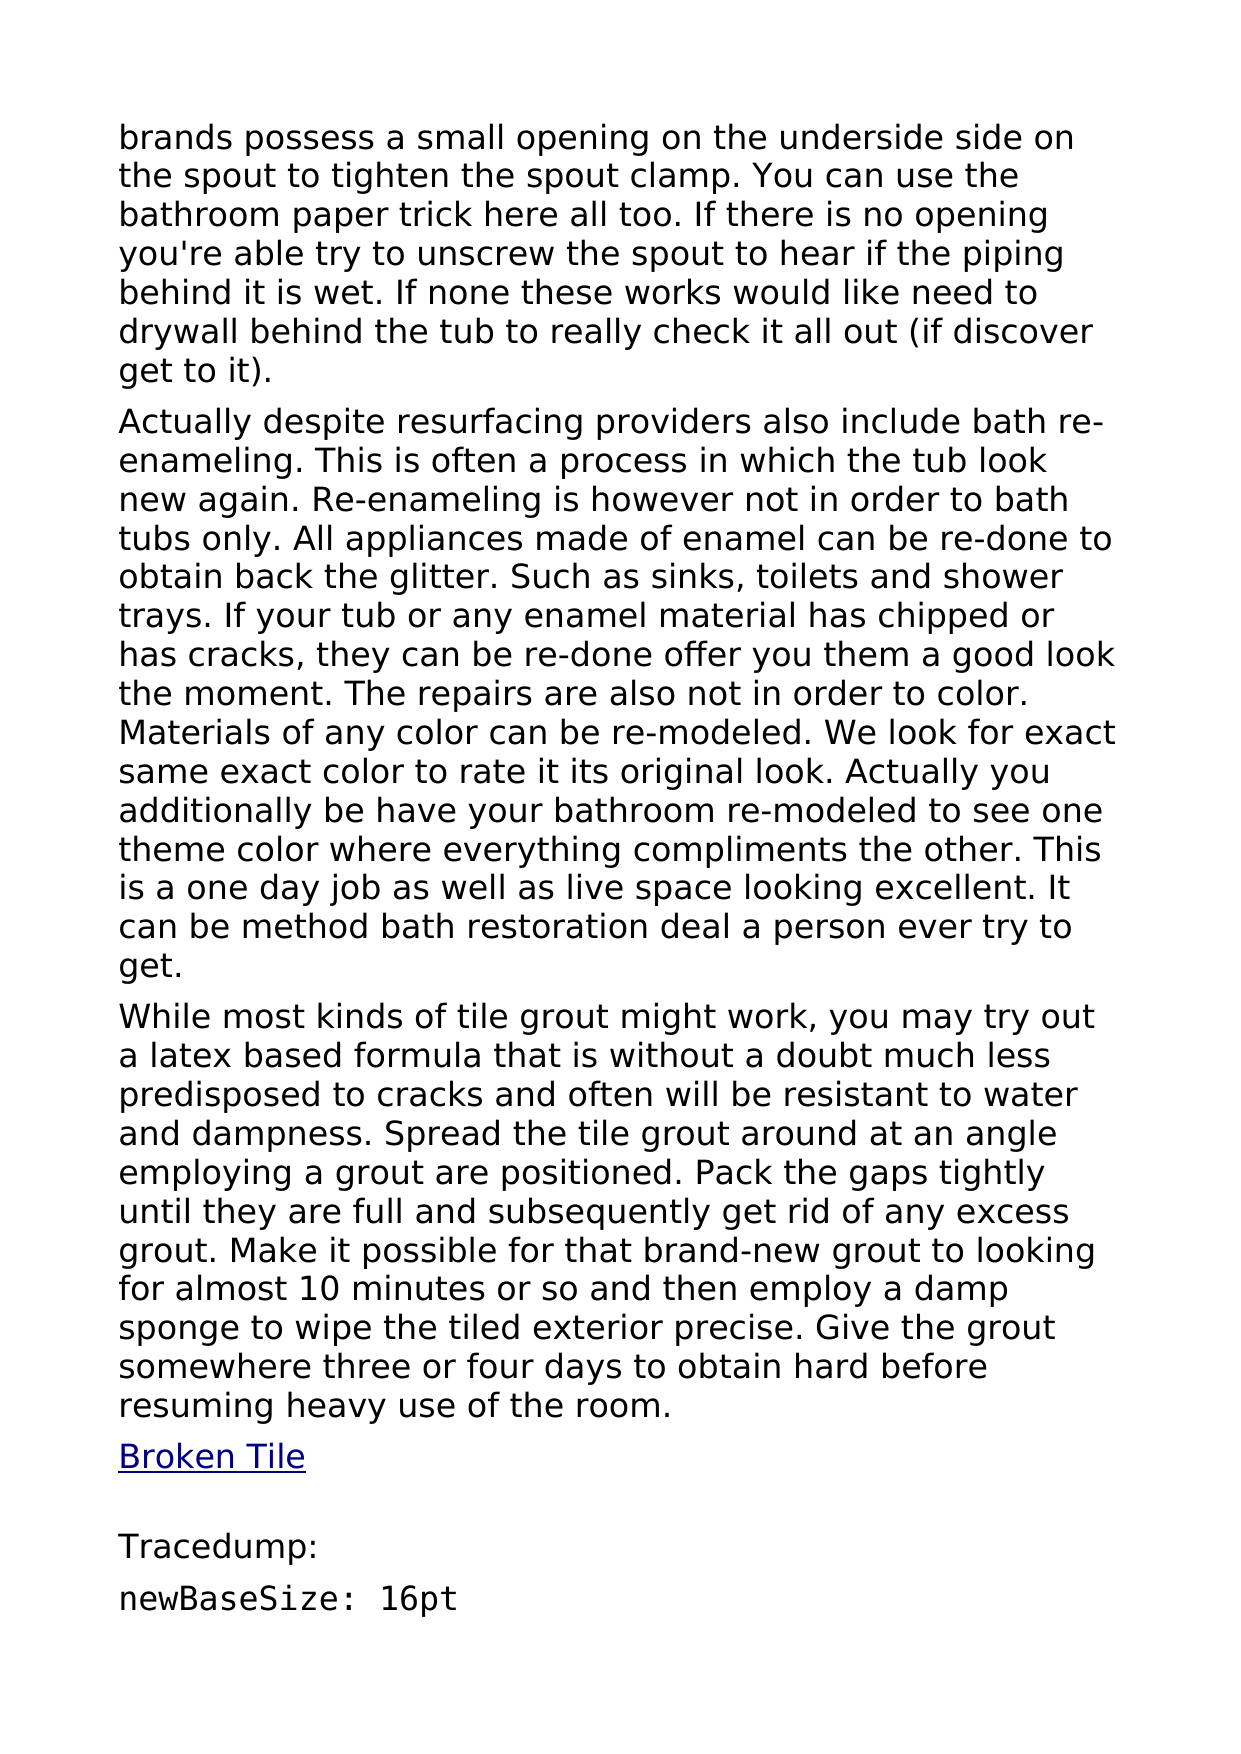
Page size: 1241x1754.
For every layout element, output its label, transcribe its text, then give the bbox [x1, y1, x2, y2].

text While most kinds of tile grout might work, you may try out a latex based formula that is without a doubt much less predisposed to cracks and often will be resistant to water and dampness. Spread the tile grout around at an angle employing a grout are positioned. Pack the gaps tightly until they are full and subsequently get rid of any excess grout. Make it possible for that brand-new grout to looking for almost 10 minutes or so and then employ a damp sponge to wipe the tiled exterior precise. Give the grout somewhere three or four days to obtain hard before resuming heavy use of the room. [118, 998, 1122, 1425]
text Broken Tile [118, 1438, 1122, 1477]
text Actually despite resurfacing providers also include bath re-enameling. This is often a process in which the tub look new again. Re-enameling is however not in order to bath tubs only. All appliances made of enamel can be re-done to obtain back the glitter. Such as sinks, toilets and shower trays. If your tub or any enamel material has chipped or has cracks, they can be re-done offer you them a good look the moment. The repairs are also not in order to color. Materials of any color can be re-modeled. We look for exact same exact color to rate it its original look. Actually you additionally be have your bathroom re-modeled to see one theme color where everything compliments the other. This is a one day job as well as live space looking excellent. It can be method bath restoration deal a person ever try to get. [118, 403, 1122, 985]
text brands possess a small opening on the underside side on the spout to tighten the spout clamp. You can use the bathroom paper trick here all too. If there is no opening you're able try to unscrew the spout to hear if the piping behind it is wet. If none these works would like need to drywall behind the tub to really check it all out (if discover get to it). [118, 118, 1122, 390]
text Tracedump: [118, 1489, 1122, 1567]
text newBaseSize: 16pt [118, 1579, 1122, 1618]
